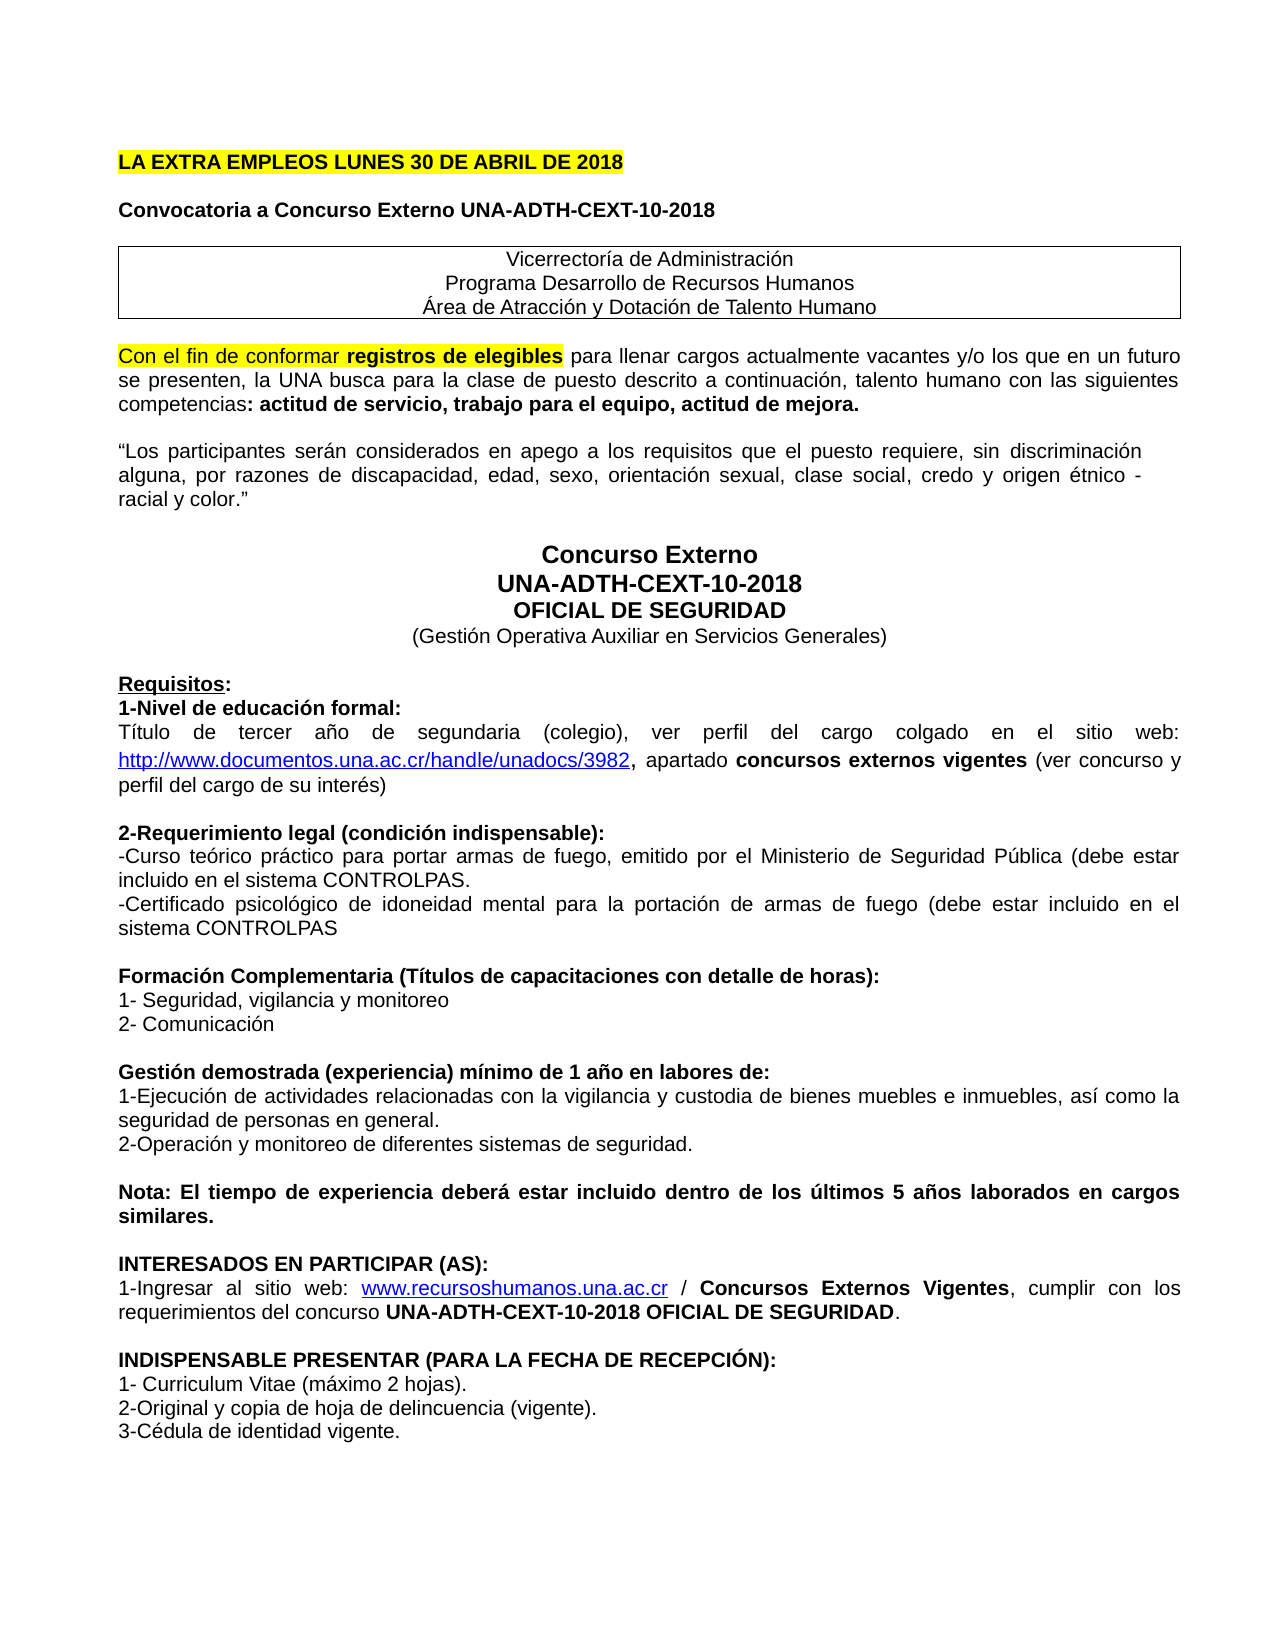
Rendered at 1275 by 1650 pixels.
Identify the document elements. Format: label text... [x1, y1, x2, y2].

text 1- Curriculum Vitae (máximo 2 hojas). [118, 1371, 1181, 1395]
text INDISPENSABLE PRESENTAR (PARA LA FECHA DE RECEPCIÓN): [118, 1347, 1181, 1371]
text Convocatoria a Concurso Externo UNA-ADTH-CEXT-10-2018 [118, 198, 1181, 222]
text Requisitos: [118, 672, 1181, 696]
text 1- Seguridad, vigilancia y monitoreo [118, 988, 1181, 1012]
text Vicerrectoría de Administración [119, 247, 1180, 269]
text 2-Original y copia de hoja de delincuencia (vigente). [118, 1395, 1181, 1419]
text 1-Ejecución de actividades relacionadas con la vigilancia y custodia de bienes muebles e inmuebles, así como la seguridad de personas en general. [118, 1084, 1181, 1132]
text (Gestión Operativa Auxiliar en Servicios Generales) [118, 624, 1181, 648]
text 2- Comunicación [118, 1012, 1181, 1036]
text Nota: El tiempo de experiencia deberá estar incluido dentro de los últimos 5 años laborados en cargos similares. [118, 1180, 1181, 1228]
text Con el fin de conformar registros de elegibles para llenar cargos actualmente vacantes y/o los que en un futuro se presenten, la UNA busca para la clase de puesto descrito a continuación, talento humano con las siguientes competencias: actitud de servicio, trabajo para el equipo, actitud de mejora. [118, 343, 1181, 415]
text Título de tercer año de segundaria (colegio), ver perfil del cargo colgado en el sitio web: http://www.documentos.una.ac.cr/handle/unadocs/3982, apartado concursos externos vigentes (ver concurso y perfil del cargo de su interés) [118, 720, 1181, 796]
text Formación Complementaria (Títulos de capacitaciones con detalle de horas): [118, 964, 1181, 988]
text -Certificado psicológico de idoneidad mental para la portación de armas de fuego (debe estar incluido en el sistema CONTROLPAS [118, 892, 1181, 940]
text UNA-ADTH-CEXT-10-2018 [118, 569, 1181, 597]
text INTERESADOS EN PARTICIPAR (AS): [118, 1252, 1181, 1276]
text Programa Desarrollo de Recursos Humanos [119, 269, 1180, 293]
text “Los participantes serán considerados en apego a los requisitos que el puesto requiere, sin discriminación alguna, por razones de discapacidad, edad, sexo, orientación sexual, clase social, credo y origen étnico - racial y color.” [118, 439, 1142, 511]
text 1-Nivel de educación formal: [118, 696, 1181, 720]
text Área de Atracción y Dotación de Talento Humano [119, 293, 1180, 318]
text OFICIAL DE SEGURIDAD [118, 597, 1181, 624]
text 2-Requerimiento legal (condición indispensable): [118, 820, 1181, 844]
text 2-Operación y monitoreo de diferentes sistemas de seguridad. [118, 1132, 1181, 1156]
text Concurso Externo [118, 540, 1181, 569]
text -Curso teórico práctico para portar armas de fuego, emitido por el Ministerio de Seguridad Pública (debe estar incluido en el sistema CONTROLPAS. [118, 844, 1181, 892]
text 3-Cédula de identidad vigente. [118, 1419, 1181, 1443]
text 1-Ingresar al sitio web: www.recursoshumanos.una.ac.cr / Concursos Externos Vigentes, cumplir con los requerimientos del concurso UNA-ADTH-CEXT-10-2018 OFICIAL DE SEGURIDAD. [118, 1276, 1181, 1323]
text Gestión demostrada (experiencia) mínimo de 1 año en labores de: [118, 1060, 1181, 1084]
text LA EXTRA EMPLEOS LUNES 30 DE ABRIL DE 2018 [118, 150, 1181, 174]
